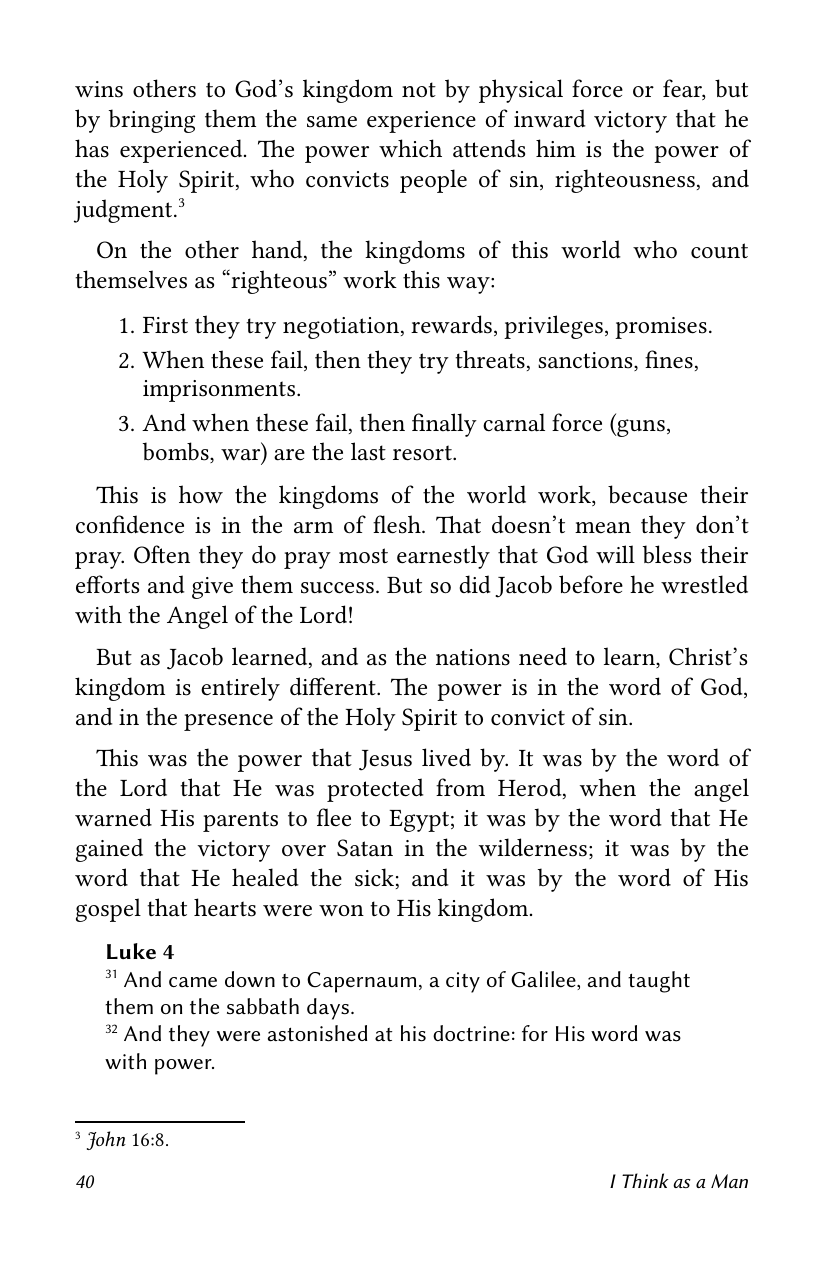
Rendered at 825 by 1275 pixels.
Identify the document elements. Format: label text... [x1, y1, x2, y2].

list When these fail, then they try threats, sanctions, fines, imprisonments. [135, 346, 750, 403]
text 31 And came down to Capernaum, a city of Galilee, and taught them on the sabbath days. 32 And they were astonished at his doctrine: for His word was with power. [105, 966, 720, 1075]
text This is how the kingdoms of the world work, because their confidence is in the arm of flesh. That doesn’t mean they don’t pray. Often they do pray most earnestly that God will bless their efforts and give them success. But so did Jacob before he wrestled with the Angel of the Lord! [75, 481, 750, 629]
text Luke 4 [105, 939, 750, 965]
text On the other hand, the kingdoms of this world who count themselves as “righteous” work this way: [75, 237, 750, 295]
text John 16:8. [75, 1128, 750, 1152]
list And when these fail, then finally carnal force (guns, bombs, war) are the last resort. [135, 409, 750, 466]
text But as Jacob learned, and as the nations need to learn, Christ’s kingdom is entirely different. The power is in the word of God, and in the presence of the Holy Spirit to convict of sin. [75, 643, 750, 731]
text wins others to God’s kingdom not by physical force or fear, but by bringing them the same experience of inward victory that he has experienced. The power which attends him is the power of the Holy Spirit, who convicts people of sin, righteousness, and judgment. [75, 75, 750, 223]
text This was the power that Jesus lived by. It was by the word of the Lord that He was protected from Herod, when the angel warned His parents to flee to Egypt; it was by the word that He gained the victory over Satan in the wilderness; it was by the word that He healed the sick; and it was by the word of His gospel that hearts were won to His kingdom. [75, 744, 750, 922]
list First they try negotiation, rewards, privileges, promises. [135, 311, 750, 340]
